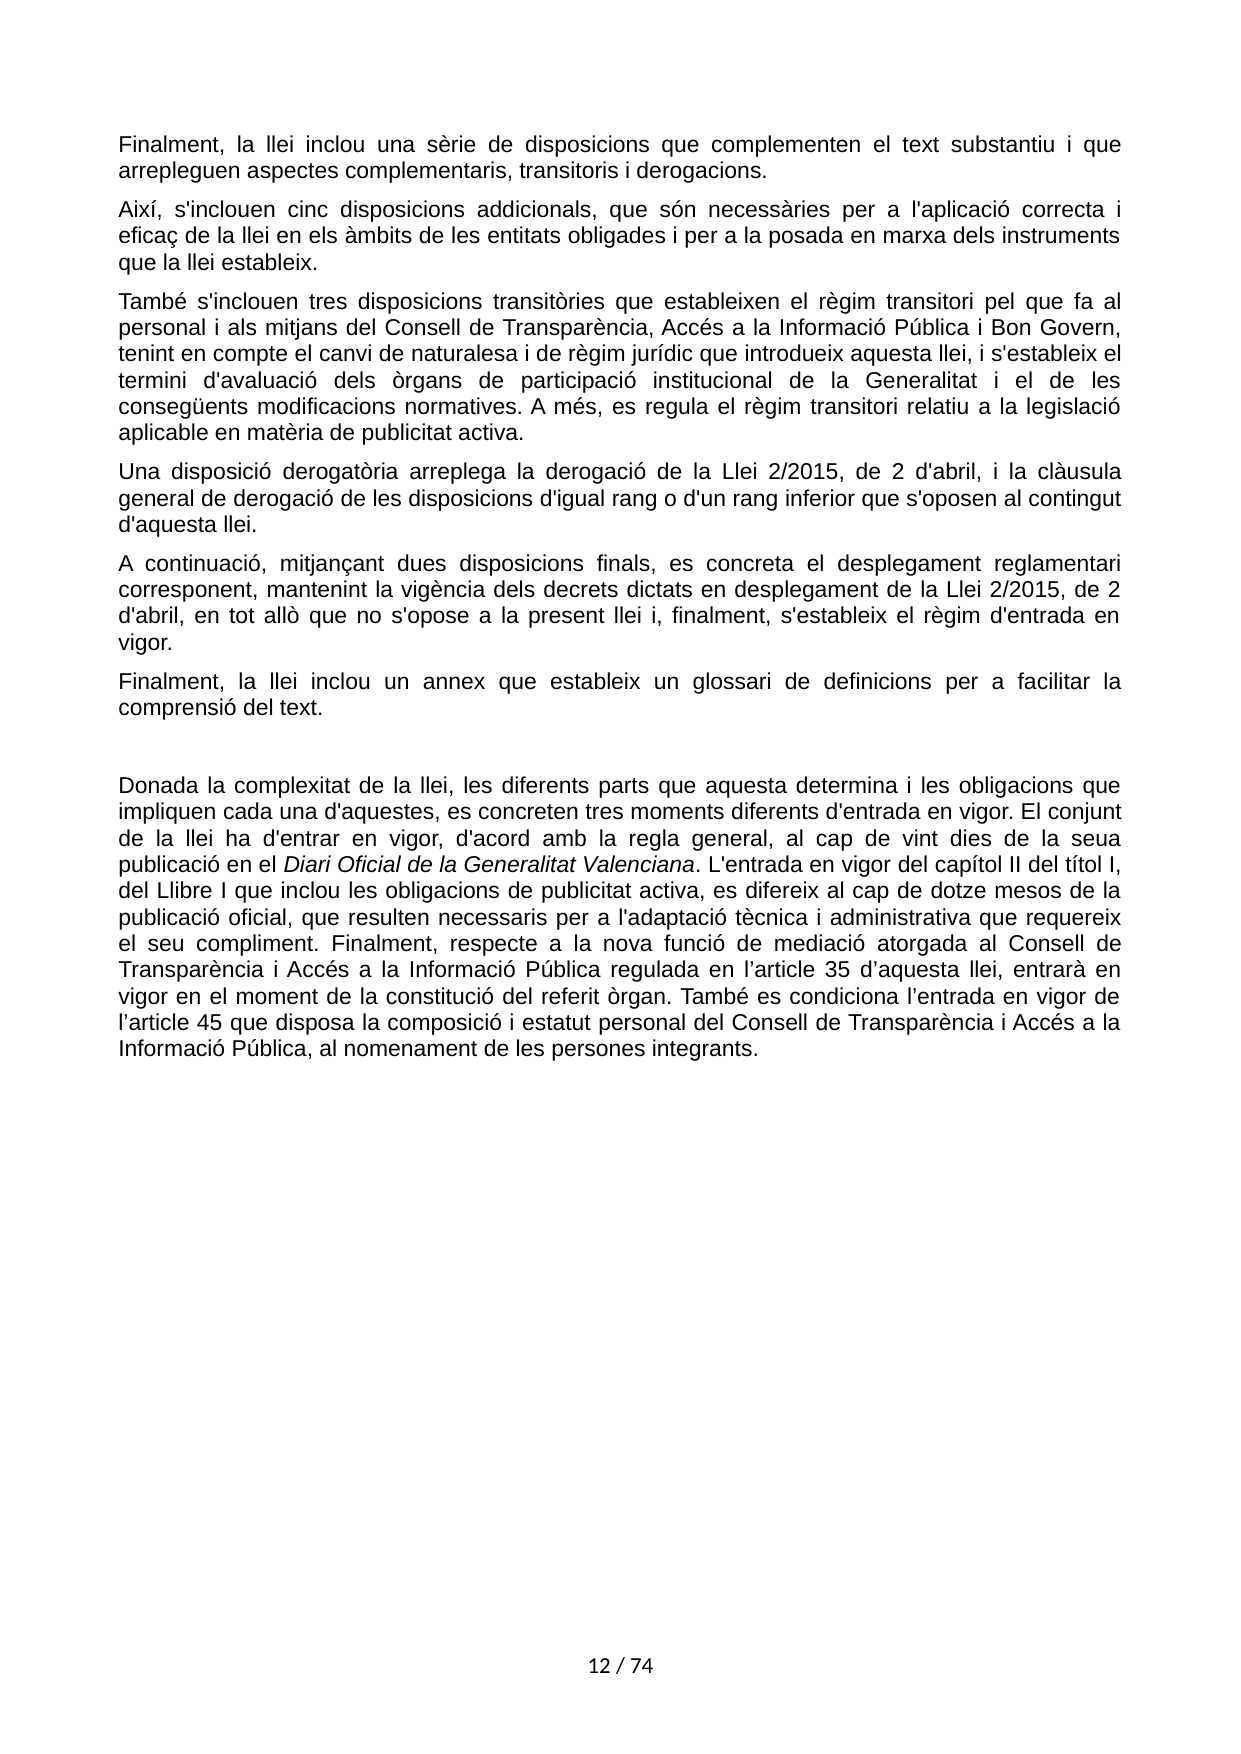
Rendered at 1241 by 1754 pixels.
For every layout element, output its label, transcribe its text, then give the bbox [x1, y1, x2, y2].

text Donada la complexitat de la llei, les diferents parts que aquesta determina i les obligacions que impliquen cada una d'aquestes, es concreten tres moments diferents d'entrada en vigor. El conjunt de la llei ha d'entrar en vigor, d'acord amb la regla general, al cap de vint dies de la seua publicació en el Diari Oficial de la Generalitat Valenciana. L'entrada en vigor del capítol II del títol I, del Llibre I que inclou les obligacions de publicitat activa, es difereix al cap de dotze mesos de la publicació oficial, que resulten necessaris per a l'adaptació tècnica i administrativa que requereix el seu compliment. Finalment, respecte a la nova funció de mediació atorgada al Consell de Transparència i Accés a la Informació Pública regulada en l’article 35 d’aquesta llei, entrarà en vigor en el moment de la constitució del referit òrgan. També es condiciona l’entrada en vigor de l’article 45 que disposa la composició i estatut personal del Consell de Transparència i Accés a la Informació Pública, al nomenament de les persones integrants. [118, 772, 1122, 1062]
text Finalment, la llei inclou un annex que estableix un glossari de definicions per a facilitar la comprensió del text. [118, 668, 1122, 720]
text Una disposició derogatòria arreplega la derogació de la Llei 2/2015, de 2 d'abril, i la clàusula general de derogació de les disposicions d'igual rang o d'un rang inferior que s'oposen al contingut d'aquesta llei. [118, 458, 1122, 537]
text Així, s'inclouen cinc disposicions addicionals, que són necessàries per a l'aplicació correcta i eficaç de la llei en els àmbits de les entitats obligades i per a la posada en marxa dels instruments que la llei estableix. [118, 196, 1122, 275]
text A continuació, mitjançant dues disposicions finals, es concreta el desplegament reglamentari corresponent, mantenint la vigència dels decrets dictats en desplegament de la Llei 2/2015, de 2 d'abril, en tot allò que no s'opose a la present llei i, finalment, s'estableix el règim d'entrada en vigor. [118, 550, 1122, 655]
text Finalment, la llei inclou una sèrie de disposicions que complementen el text substantiu i que arrepleguen aspectes complementaris, transitoris i derogacions. [118, 131, 1122, 183]
text També s'inclouen tres disposicions transitòries que estableixen el règim transitori pel que fa al personal i als mitjans del Consell de Transparència, Accés a la Informació Pública i Bon Govern, tenint en compte el canvi de naturalesa i de règim jurídic que introdueix aquesta llei, i s'estableix el termini d'avaluació dels òrgans de participació institucional de la Generalitat i el de les consegüents modificacions normatives. A més, es regula el règim transitori relatiu a la legislació aplicable en matèria de publicitat activa. [118, 288, 1122, 446]
